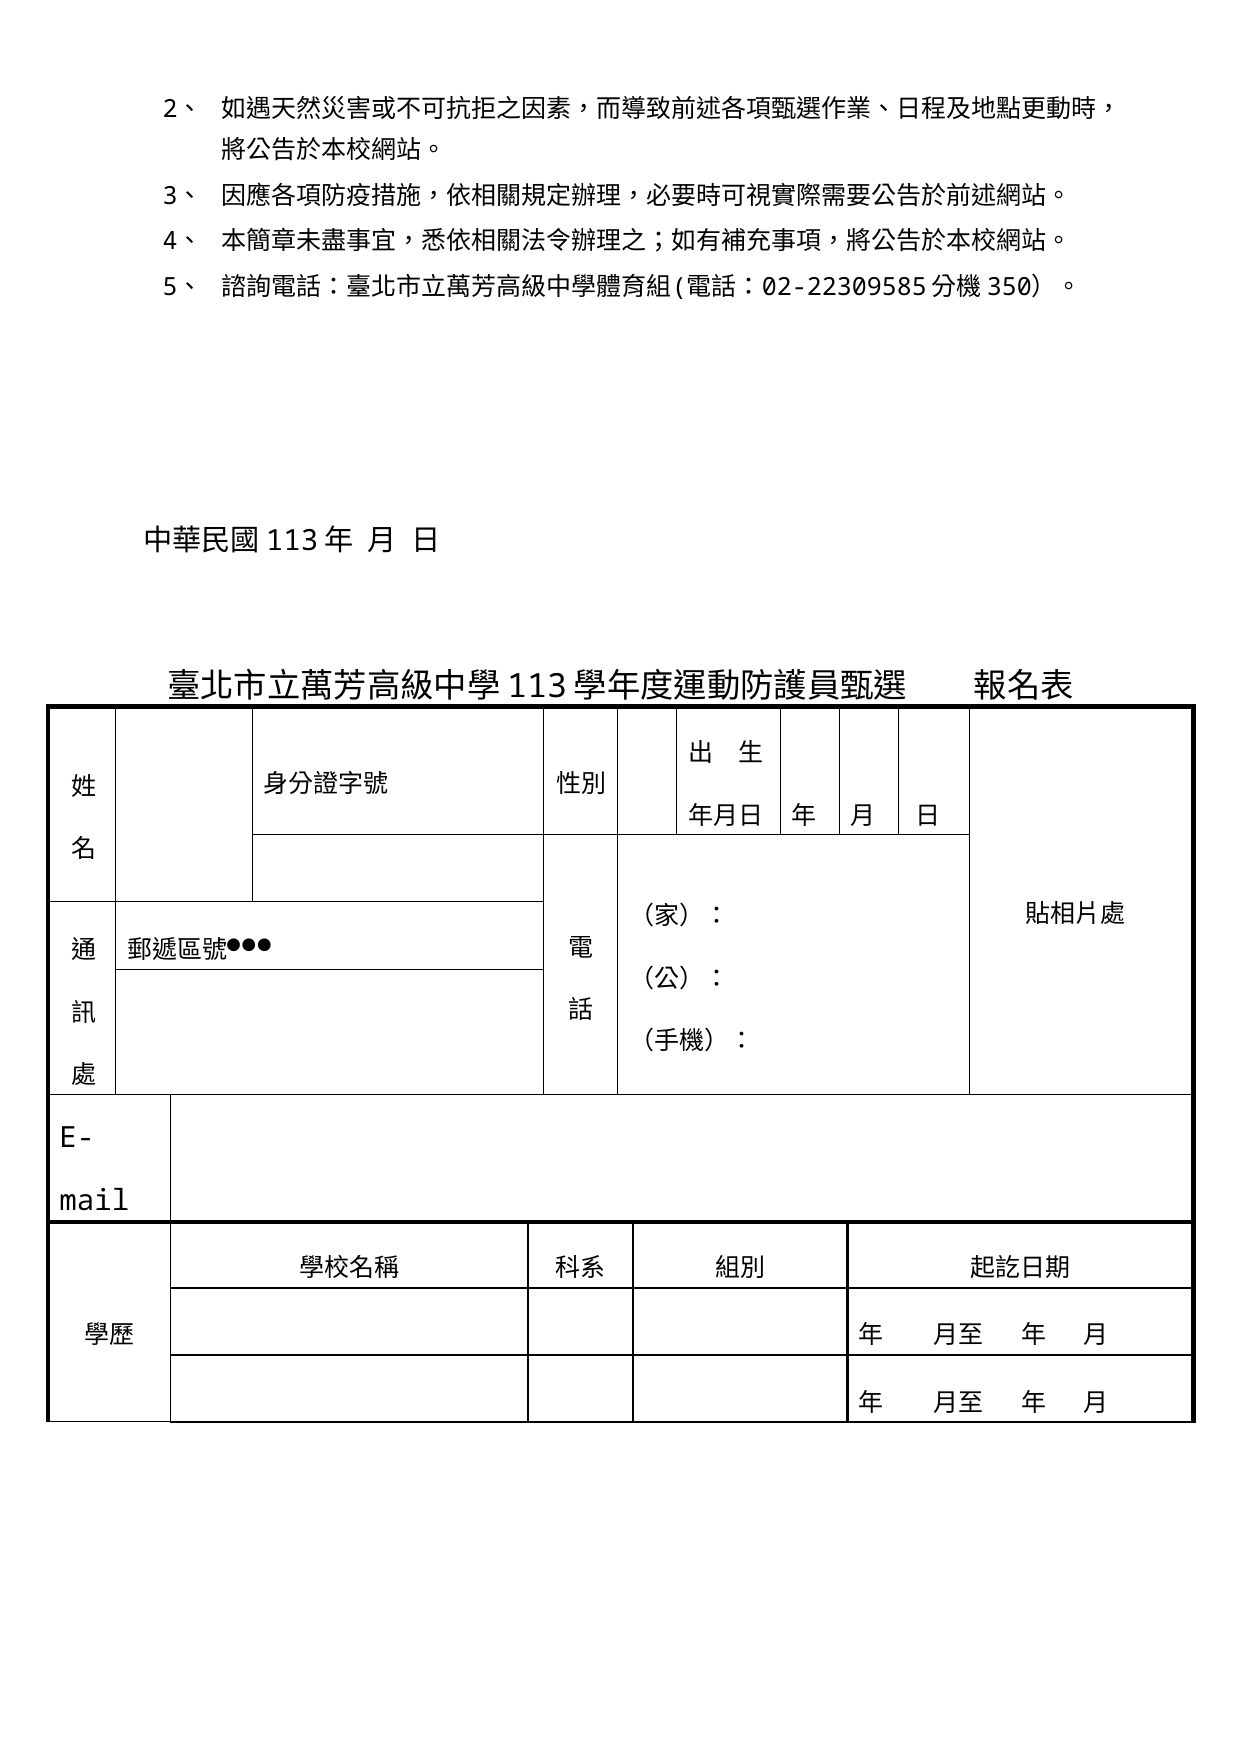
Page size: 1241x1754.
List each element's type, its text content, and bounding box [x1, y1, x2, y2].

text 臺北市立萬芳高級中學113學年度運動防護員甄選 報名表 [118, 642, 1122, 704]
table_cell [171, 1289, 527, 1354]
table_cell 科系 [529, 1224, 632, 1287]
table_header [618, 709, 676, 834]
table_cell 電話 [544, 835, 617, 1093]
table_cell 起訖日期 [849, 1224, 1191, 1287]
table_cell E-mail [50, 1095, 170, 1219]
table_header [116, 709, 252, 901]
table_cell [253, 835, 543, 901]
table_header 性別 [544, 709, 617, 834]
list 諮詢電話：臺北市立萬芳高級中學體育組(電話：02-22309585分機350）。 [162, 262, 1122, 303]
table_cell （家）： （公）： （手機）： [618, 835, 969, 1093]
table_header 貼相片處 [970, 709, 1191, 1093]
table_cell 郵遞區號 [116, 902, 543, 968]
list 因應各項防疫措施，依相關規定辦理，必要時可視實際需要公告於前述網站。 [162, 171, 1122, 212]
table_header 姓名 [50, 709, 115, 901]
table_cell [529, 1289, 632, 1354]
table_cell [634, 1356, 846, 1421]
table_cell 年 月至 年 月 [849, 1356, 1191, 1421]
table_cell [171, 1095, 1191, 1219]
table_cell [529, 1356, 632, 1421]
table_header 年 [781, 709, 839, 834]
list 本簡章未盡事宜，悉依相關法令辦理之；如有補充事項，將公告於本校網站。 [162, 216, 1122, 258]
list 如遇天然災害或不可抗拒之因素，而導致前述各項甄選作業、日程及地點更動時，將公告於本校網站。 [162, 84, 1122, 167]
table_cell 年 月至 年 月 [849, 1289, 1191, 1354]
table_header 出 生 年月日 [677, 709, 780, 834]
table_cell 學歷 [50, 1224, 170, 1421]
table_cell 組別 [634, 1224, 846, 1287]
table_cell [171, 1356, 527, 1421]
table_cell [634, 1289, 846, 1354]
table_cell [116, 970, 543, 1093]
text 中華民國113年 月 日 [118, 496, 1122, 558]
table_header 身分證字號 [253, 709, 543, 834]
table_cell 學校名稱 [171, 1224, 527, 1287]
table_cell 通訊處 [50, 902, 115, 1093]
table_header 月 [840, 709, 898, 834]
table_header 日 [899, 709, 969, 834]
